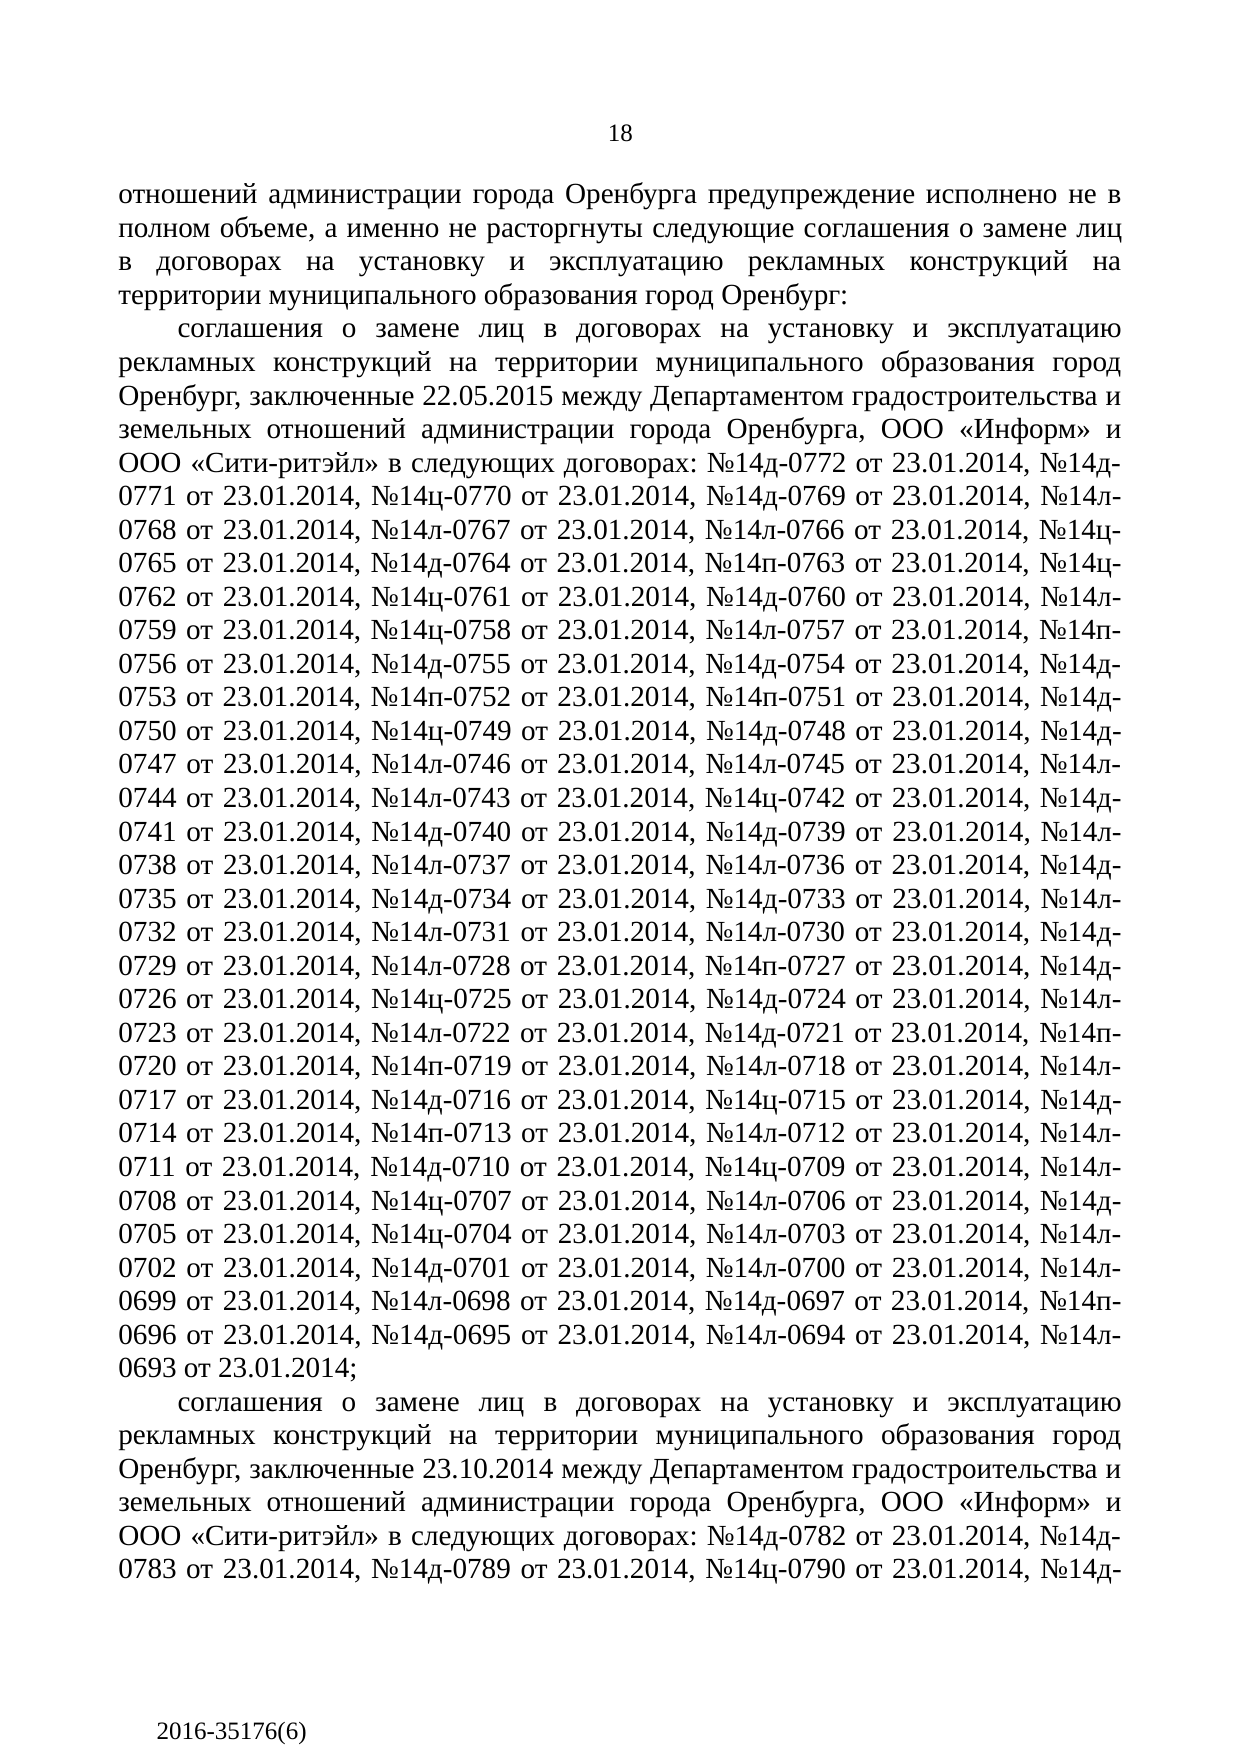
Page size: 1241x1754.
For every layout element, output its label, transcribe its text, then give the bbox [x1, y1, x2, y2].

text отношений администрации города Оренбурга предупреждение исполнено не в полном объеме, а именно не расторгнуты следующие соглашения о замене лиц в договорах на установку и эксплуатацию рекламных конструкций на территории муниципального образования город Оренбург: [118, 176, 1122, 311]
text соглашения о замене лиц в договорах на установку и эксплуатацию рекламных конструкций на территории муниципального образования город Оренбург, заключенные 22.05.2015 между Департаментом градостроительства и земельных отношений администрации города Оренбурга, ООО «Информ» и ООО «Сити-ритэйл» в следующих договорах: №14д-0772 от 23.01.2014, №14д-0771 от 23.01.2014, №14ц-0770 от 23.01.2014, №14д-0769 от 23.01.2014, №14л-0768 от 23.01.2014, №14л-0767 от 23.01.2014, №14л-0766 от 23.01.2014, №14ц-0765 от 23.01.2014, №14д-0764 от 23.01.2014, №14п-0763 от 23.01.2014, №14ц-0762 от 23.01.2014, №14ц-0761 от 23.01.2014, №14д-0760 от 23.01.2014, №14л-0759 от 23.01.2014, №14ц-0758 от 23.01.2014, №14л-0757 от 23.01.2014, №14п-0756 от 23.01.2014, №14д-0755 от 23.01.2014, №14д-0754 от 23.01.2014, №14д-0753 от 23.01.2014, №14п-0752 от 23.01.2014, №14п-0751 от 23.01.2014, №14д-0750 от 23.01.2014, №14ц-0749 от 23.01.2014, №14д-0748 от 23.01.2014, №14д-0747 от 23.01.2014, №14л-0746 от 23.01.2014, №14л-0745 от 23.01.2014, №14л-0744 от 23.01.2014, №14л-0743 от 23.01.2014, №14ц-0742 от 23.01.2014, №14д-0741 от 23.01.2014, №14д-0740 от 23.01.2014, №14д-0739 от 23.01.2014, №14л-0738 от 23.01.2014, №14л-0737 от 23.01.2014, №14л-0736 от 23.01.2014, №14д-0735 от 23.01.2014, №14д-0734 от 23.01.2014, №14д-0733 от 23.01.2014, №14л-0732 от 23.01.2014, №14л-0731 от 23.01.2014, №14л-0730 от 23.01.2014, №14д-0729 от 23.01.2014, №14л-0728 от 23.01.2014, №14п-0727 от 23.01.2014, №14д-0726 от 23.01.2014, №14ц-0725 от 23.01.2014, №14д-0724 от 23.01.2014, №14л-0723 от 23.01.2014, №14л-0722 от 23.01.2014, №14д-0721 от 23.01.2014, №14п-0720 от 23.01.2014, №14п-0719 от 23.01.2014, №14л-0718 от 23.01.2014, №14л-0717 от 23.01.2014, №14д-0716 от 23.01.2014, №14ц-0715 от 23.01.2014, №14д-0714 от 23.01.2014, №14п-0713 от 23.01.2014, №14л-0712 от 23.01.2014, №14л-0711 от 23.01.2014, №14д-0710 от 23.01.2014, №14ц-0709 от 23.01.2014, №14л-0708 от 23.01.2014, №14ц-0707 от 23.01.2014, №14л-0706 от 23.01.2014, №14д-0705 от 23.01.2014, №14ц-0704 от 23.01.2014, №14л-0703 от 23.01.2014, №14л-0702 от 23.01.2014, №14д-0701 от 23.01.2014, №14л-0700 от 23.01.2014, №14л-0699 от 23.01.2014, №14л-0698 от 23.01.2014, №14д-0697 от 23.01.2014, №14п-0696 от 23.01.2014, №14д-0695 от 23.01.2014, №14л-0694 от 23.01.2014, №14л-0693 от 23.01.2014; [118, 311, 1122, 1384]
text соглашения о замене лиц в договорах на установку и эксплуатацию рекламных конструкций на территории муниципального образования город Оренбург, заключенные 23.10.2014 между Департаментом градостроительства и земельных отношений администрации города Оренбурга, ООО «Информ» и ООО «Сити-ритэйл» в следующих договорах: №14д-0782 от 23.01.2014, №14д-0783 от 23.01.2014, №14д-0789 от 23.01.2014, №14ц-0790 от 23.01.2014, №14д- [118, 1384, 1122, 1585]
